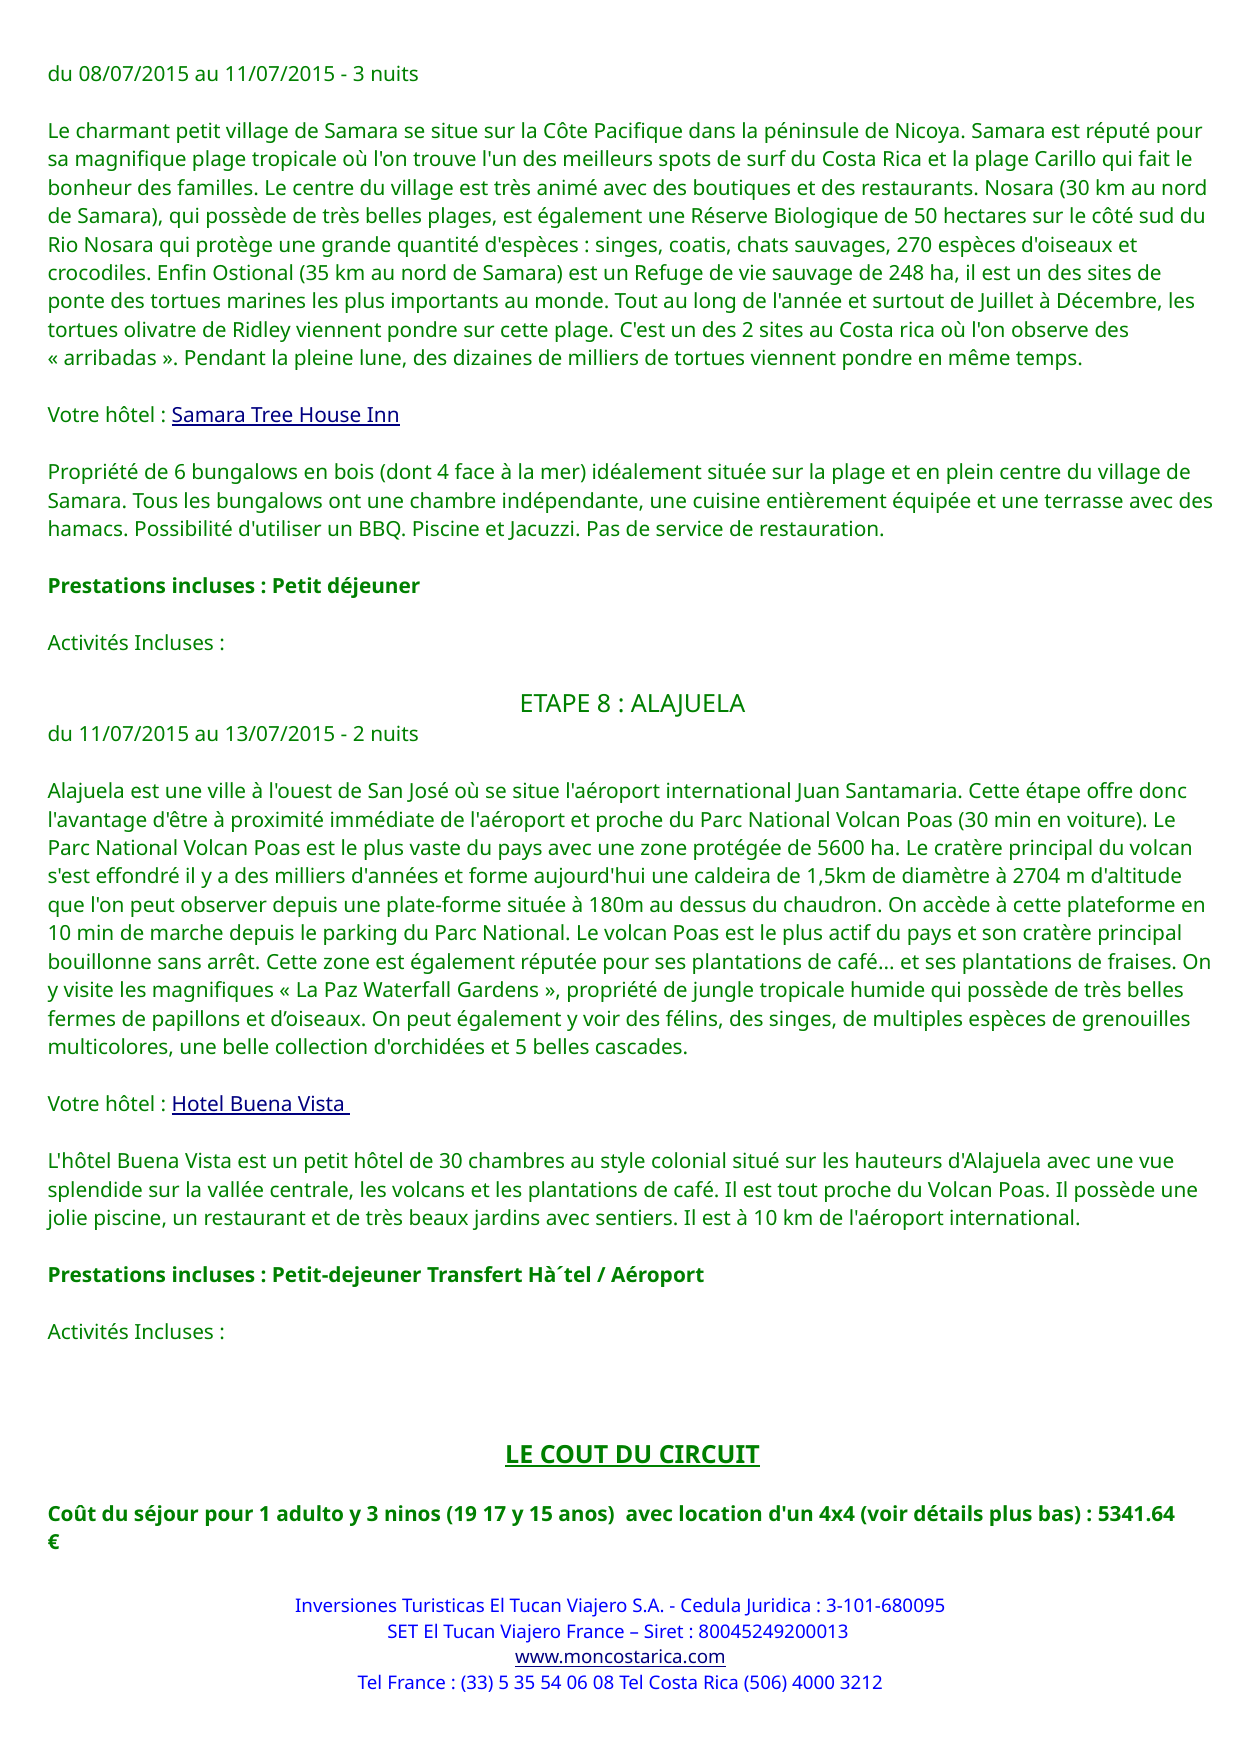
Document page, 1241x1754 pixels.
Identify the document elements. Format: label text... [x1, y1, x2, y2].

text Activités Incluses : [47, 628, 1217, 657]
text ETAPE 8 : ALAJUELA [47, 685, 1217, 719]
text Activités Incluses : [47, 1317, 1217, 1346]
text Propriété de 6 bungalows en bois (dont 4 face à la mer) idéalement située sur la plage et en plein centre du village de Samara. Tous les bungalows ont une chambre indépendante, une cuisine entièrement équipée et une terrasse avec des hamacs. Possibilité d'utiliser un BBQ. Piscine et Jacuzzi. Pas de service de restauration. [47, 457, 1217, 543]
text Prestations incluses : Petit déjeuner [47, 572, 1193, 600]
text Votre hôtel : Samara Tree House Inn [47, 400, 1217, 429]
text du 11/07/2015 au 13/07/2015 - 2 nuits [47, 719, 1217, 748]
text Coût du séjour pour 1 adulto y 3 ninos (19 17 y 15 anos) avec location d'un 4x4 (voir détails plus bas) : 5341.64 € [47, 1499, 1193, 1556]
text du 08/07/2015 au 11/07/2015 - 3 nuits [47, 59, 1217, 87]
text Votre hôtel : Hotel Buena Vista [47, 1089, 1217, 1117]
text Le charmant petit village de Samara se situe sur la Côte Pacifique dans la péninsule de Nicoya. Samara est réputé pour sa magnifique plage tropicale où l'on trouve l'un des meilleurs spots de surf du Costa Rica et la plage Carillo qui fait le bonheur des familles. Le centre du village est très animé avec des boutiques et des restaurants. Nosara (30 km au nord de Samara), qui possède de très belles plages, est également une Réserve Biologique de 50 hectares sur le côté sud du Rio Nosara qui protège une grande quantité d'espèces : singes, coatis, chats sauvages, 270 espèces d'oiseaux et crocodiles. Enfin Ostional (35 km au nord de Samara) est un Refuge de vie sauvage de 248 ha, il est un des sites de ponte des tortues marines les plus importants au monde. Tout au long de l'année et surtout de Juillet à Décembre, les tortues olivatre de Ridley viennent pondre sur cette plage. C'est un des 2 sites au Costa rica où l'on observe des « arribadas ». Pendant la pleine lune, des dizaines de milliers de tortues viennent pondre en même temps. [47, 116, 1217, 372]
text Prestations incluses : Petit-dejeuner Transfert Hà´tel / Aéroport [47, 1260, 1193, 1289]
text L'hôtel Buena Vista est un petit hôtel de 30 chambres au style colonial situé sur les hauteurs d'Alajuela avec une vue splendide sur la vallée centrale, les volcans et les plantations de café. Il est tout proche du Volcan Poas. Il possède une jolie piscine, un restaurant et de très beaux jardins avec sentiers. Il est à 10 km de l'aéroport international. [47, 1146, 1217, 1232]
text LE COUT DU CIRCUIT [47, 1437, 1217, 1471]
text Alajuela est une ville à l'ouest de San José où se situe l'aéroport international Juan Santamaria. Cette étape offre donc l'avantage d'être à proximité immédiate de l'aéroport et proche du Parc National Volcan Poas (30 min en voiture). Le Parc National Volcan Poas est le plus vaste du pays avec une zone protégée de 5600 ha. Le cratère principal du volcan s'est effondré il y a des milliers d'années et forme aujourd'hui une caldeira de 1,5km de diamètre à 2704 m d'altitude que l'on peut observer depuis une plate-forme située à 180m au dessus du chaudron. On accède à cette plateforme en 10 min de marche depuis le parking du Parc National. Le volcan Poas est le plus actif du pays et son cratère principal bouillonne sans arrêt. Cette zone est également réputée pour ses plantations de café... et ses plantations de fraises. On y visite les magnifiques « La Paz Waterfall Gardens », propriété de jungle tropicale humide qui possède de très belles fermes de papillons et d’oiseaux. On peut également y voir des félins, des singes, de multiples espèces de grenouilles multicolores, une belle collection d'orchidées et 5 belles cascades. [47, 776, 1217, 1061]
